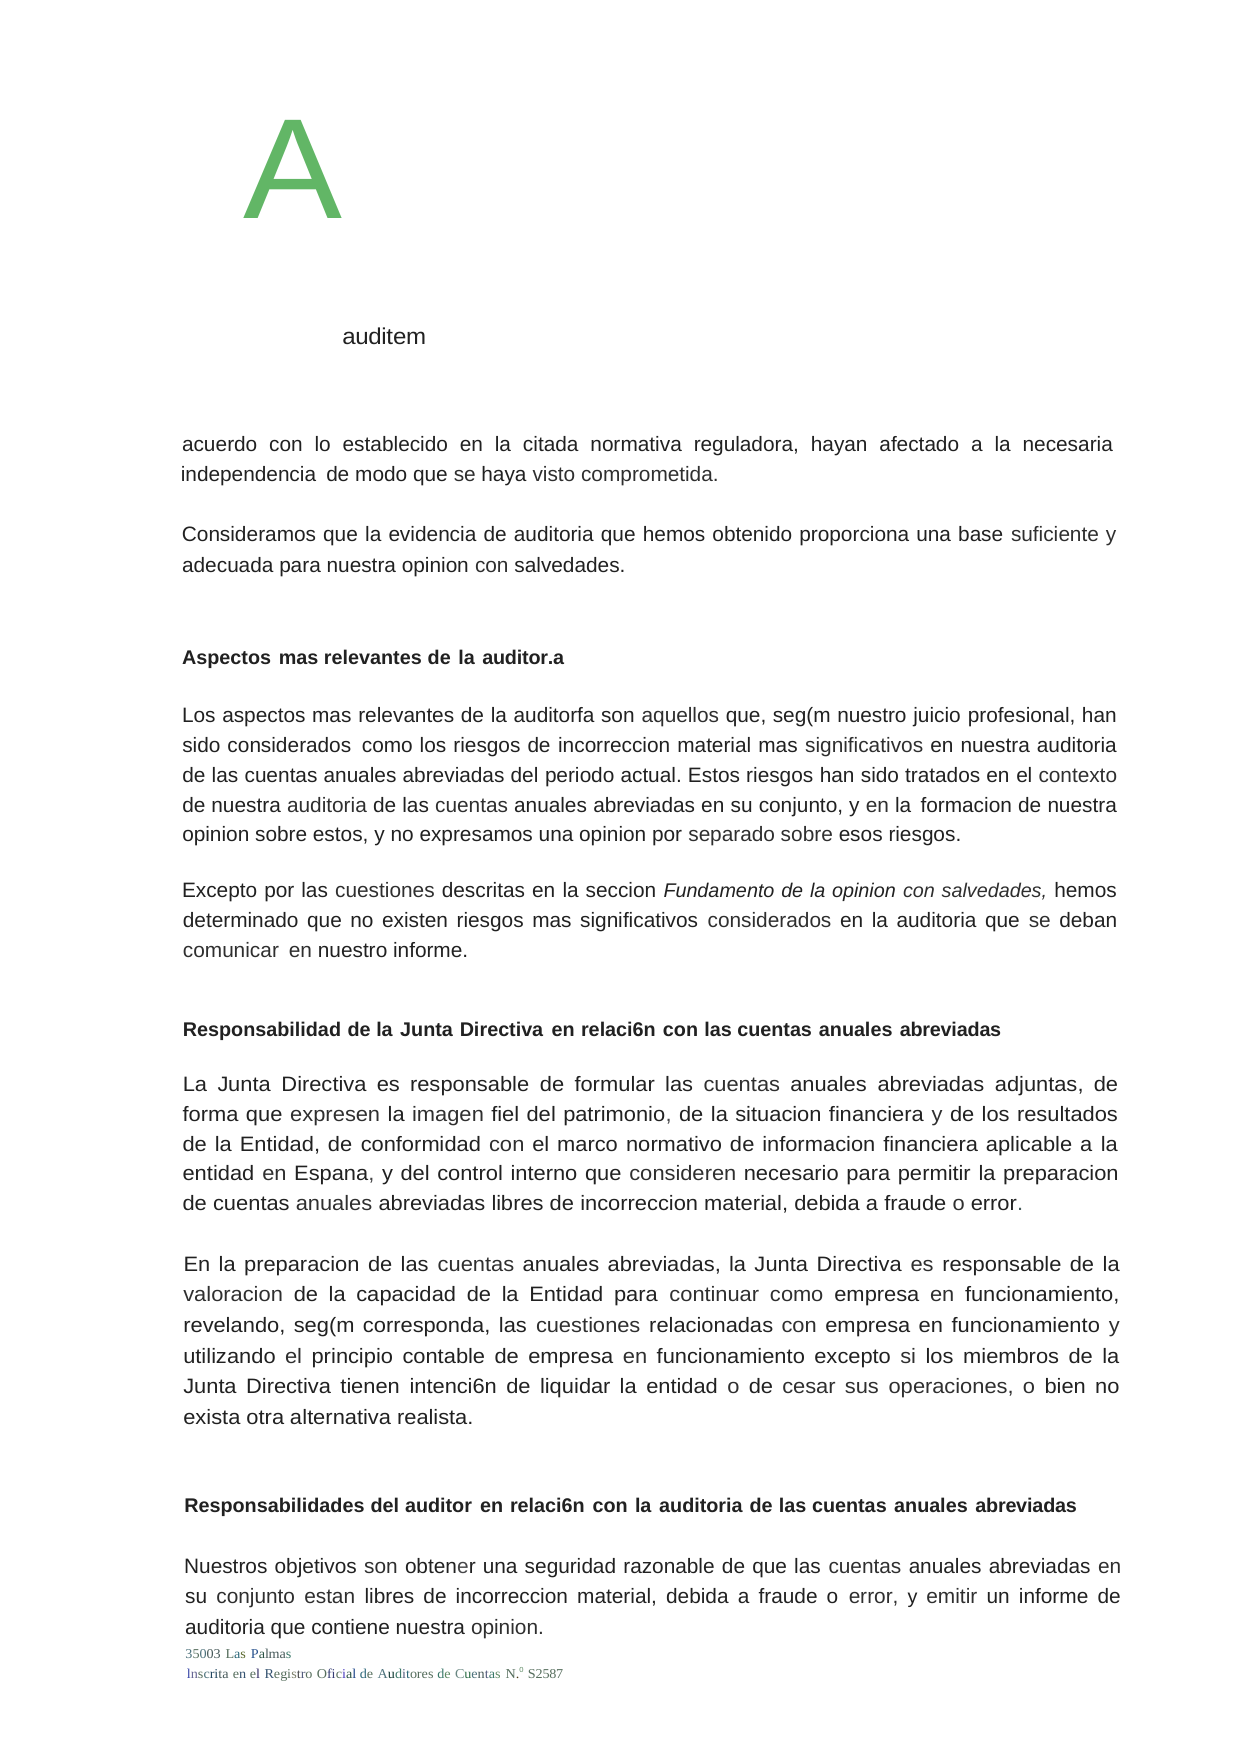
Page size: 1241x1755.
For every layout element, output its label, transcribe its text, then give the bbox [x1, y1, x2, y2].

text La Junta Directiva es responsable de formular las cuentas anuales abreviadas adjuntas, de forma que expresen la imagen fiel del patrimonio, de la situacion financiera y de los resultados de la Entidad, de conformidad con el marco normativo de informacion financiera aplicable a la entidad en Espana, y del control interno que consideren necesario para permitir la preparacion de cuentas anuales abreviadas libres de incorreccion material, debida a fraude o error. [182, 1072, 1118, 1215]
text En la preparacion de las cuentas anuales abreviadas, la Junta Directiva es responsable de la valoracion de la capacidad de la Entidad para continuar como empresa en funcionamiento, revelando, seg(m corresponda, las cuestiones relacionadas con empresa en funcionamiento y utilizando el principio contable de empresa en funcionamiento excepto si los miembros de la Junta Directiva tienen intenci6n de liquidar la entidad o de cesar sus operaciones, o bien no exista otra alternativa realista. [183, 1252, 1119, 1429]
text Los aspectos mas relevantes de la auditorfa son aquellos que, seg(m nuestro juicio profesional, han sido considerados como los riesgos de incorreccion material mas significativos en nuestra auditoria de las cuentas anuales abreviadas del periodo actual. Estos riesgos han sido tratados en el contexto de nuestra auditoria de las cuentas anuales abreviadas en su conjunto, y en la formacion de nuestra opinion sobre estos, y no expresamos una opinion por separado sobre esos riesgos. [182, 703, 1117, 846]
text Consideramos que la evidencia de auditoria que hemos obtenido proporciona una base suficiente y adecuada para nuestra opinion con salvedades. [182, 522, 1116, 577]
text Responsabilidades del auditor en relaci6n con la auditoria de las cuentas anuales abreviadas [184, 1494, 1236, 1516]
text Aauditem [243, 84, 1236, 375]
text acuerdo con lo establecido en la citada normativa reguladora, hayan afectado a la necesaria independencia de modo que se haya visto comprometida. [181, 431, 1115, 485]
text Nuestros objetivos son obtener una seguridad razonable de que las cuentas anuales abreviadas en su conjunto estan libres de incorreccion material, debida a fraude o error, y emitir un informe de auditoria que contiene nuestra opinion. [184, 1553, 1121, 1639]
text Excepto por las cuestiones descritas en la seccion Fundamento de la opinion con salvedades, hemos determinado que no existen riesgos mas significativos considerados en la auditoria que se deban comunicar en nuestro informe. [182, 878, 1117, 962]
text Aspectos mas relevantes de la auditor.a [182, 646, 1236, 668]
text Responsabilidad de la Junta Directiva en relaci6n con las cuentas anuales abreviadas [183, 1018, 1236, 1040]
